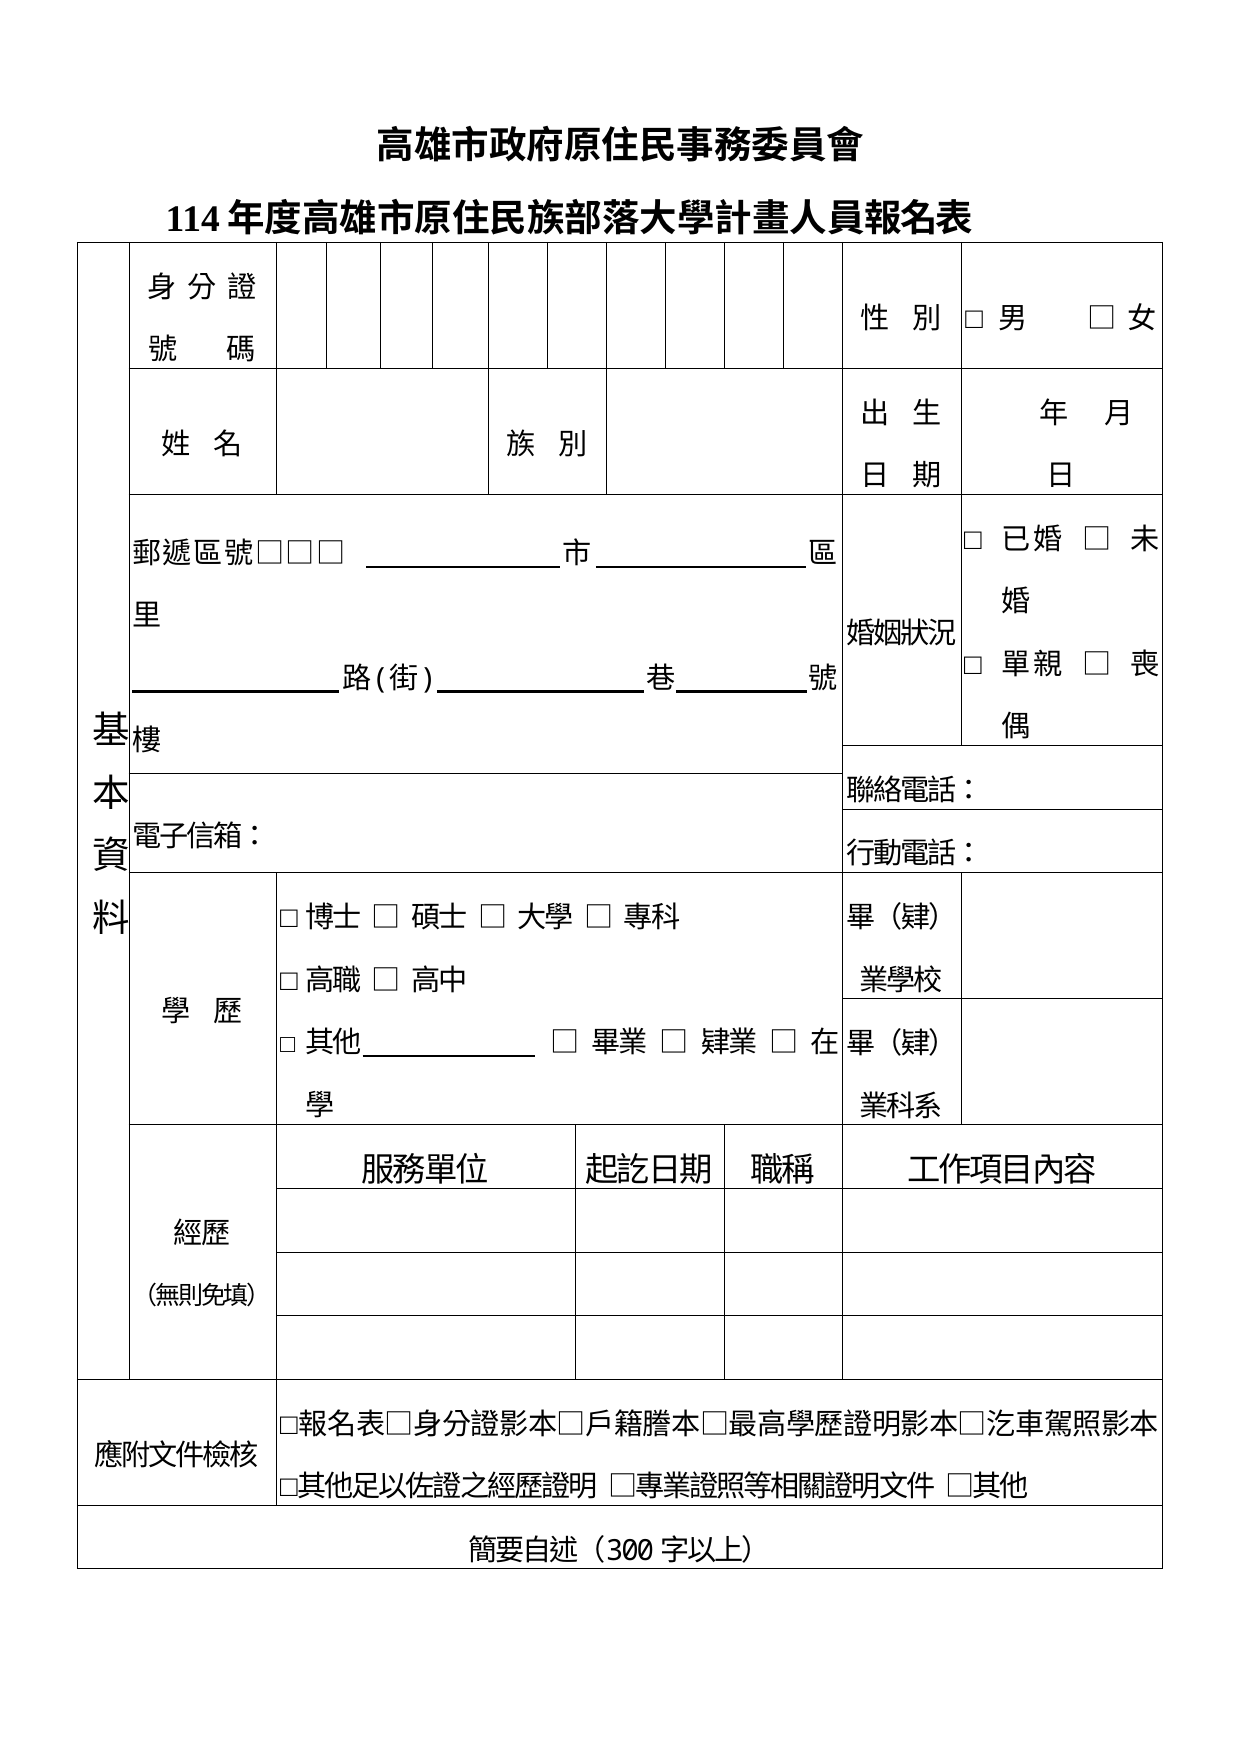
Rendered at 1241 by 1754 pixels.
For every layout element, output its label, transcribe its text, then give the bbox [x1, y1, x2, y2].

table_header 性 別 [843, 243, 961, 368]
table_cell 郵遞區號□□□ 市 區 里 路(街) 巷 號 樓 [130, 495, 842, 773]
table_header 基本資料 [78, 243, 129, 1379]
text 高雄市政府原住民事務委員會 [75, 114, 1165, 169]
table_cell [576, 1316, 724, 1379]
table_cell [843, 1189, 1162, 1252]
table_header [327, 243, 380, 368]
table_cell 年 月 日 [962, 369, 1162, 494]
table_cell [843, 1316, 1162, 1379]
table_cell 應附文件檢核 [78, 1380, 276, 1505]
table_cell 起訖日期 [576, 1125, 724, 1188]
table_cell 職稱 [725, 1125, 842, 1188]
table_header 身 分 證 號 碼 [130, 243, 276, 368]
table_cell [576, 1189, 724, 1252]
table_cell 已婚 □ 未婚 單親 □ 喪偶 [962, 495, 1162, 745]
table_header [277, 243, 326, 368]
table_header [489, 243, 547, 368]
table_header [784, 243, 842, 368]
table_cell 姓 名 [130, 369, 276, 494]
table_header [666, 243, 724, 368]
table_cell 服務單位 [277, 1125, 575, 1188]
table_cell [843, 1253, 1162, 1315]
table_cell 聯絡電話： [843, 746, 1162, 808]
table_cell 族 別 [489, 369, 606, 494]
table_cell 簡要自述（300字以上） [78, 1506, 1162, 1568]
table_cell [725, 1253, 842, 1315]
table_cell [277, 1316, 575, 1379]
table_header □ 男 □ 女 [962, 243, 1162, 368]
table_header [607, 243, 665, 368]
table_cell [962, 999, 1162, 1124]
table_cell [962, 873, 1162, 998]
table_header [725, 243, 783, 368]
table_cell 工作項目內容 [843, 1125, 1162, 1188]
table_cell 行動電話： [843, 810, 1162, 872]
table_cell [607, 369, 842, 494]
table_cell 學 歷 [130, 873, 276, 1124]
table_cell 博士 □ 碩士 □ 大學 □ 專科 高職 □ 高中 其他 □ 畢業 □ 肄業 □ 在學 [277, 873, 842, 1124]
table_cell 婚姻狀況 [843, 495, 961, 745]
table_header [381, 243, 432, 368]
table_cell [277, 1253, 575, 1315]
table_cell [277, 369, 488, 494]
table_header [548, 243, 606, 368]
table_cell □報名表□身分證影本□戶籍謄本□最高學歷證明影本□汔車駕照影本 □其他足以佐證之經歷證明 □專業證照等相關證明文件 □其他 [277, 1380, 1162, 1505]
table_cell 經歷 （無則免填） [130, 1125, 276, 1379]
table_cell [576, 1253, 724, 1315]
text 114年度高雄市原住民族部落大學計畫人員報名表 [75, 187, 1165, 242]
table_cell [725, 1189, 842, 1252]
table_cell 畢（肄）業科系 [843, 999, 961, 1124]
table_cell 畢（肄）業學校 [843, 873, 961, 998]
table_cell [725, 1316, 842, 1379]
table_cell 電子信箱： [130, 774, 842, 872]
table_cell [277, 1189, 575, 1252]
table_header [433, 243, 488, 368]
table_cell 出 生 日 期 [843, 369, 961, 494]
